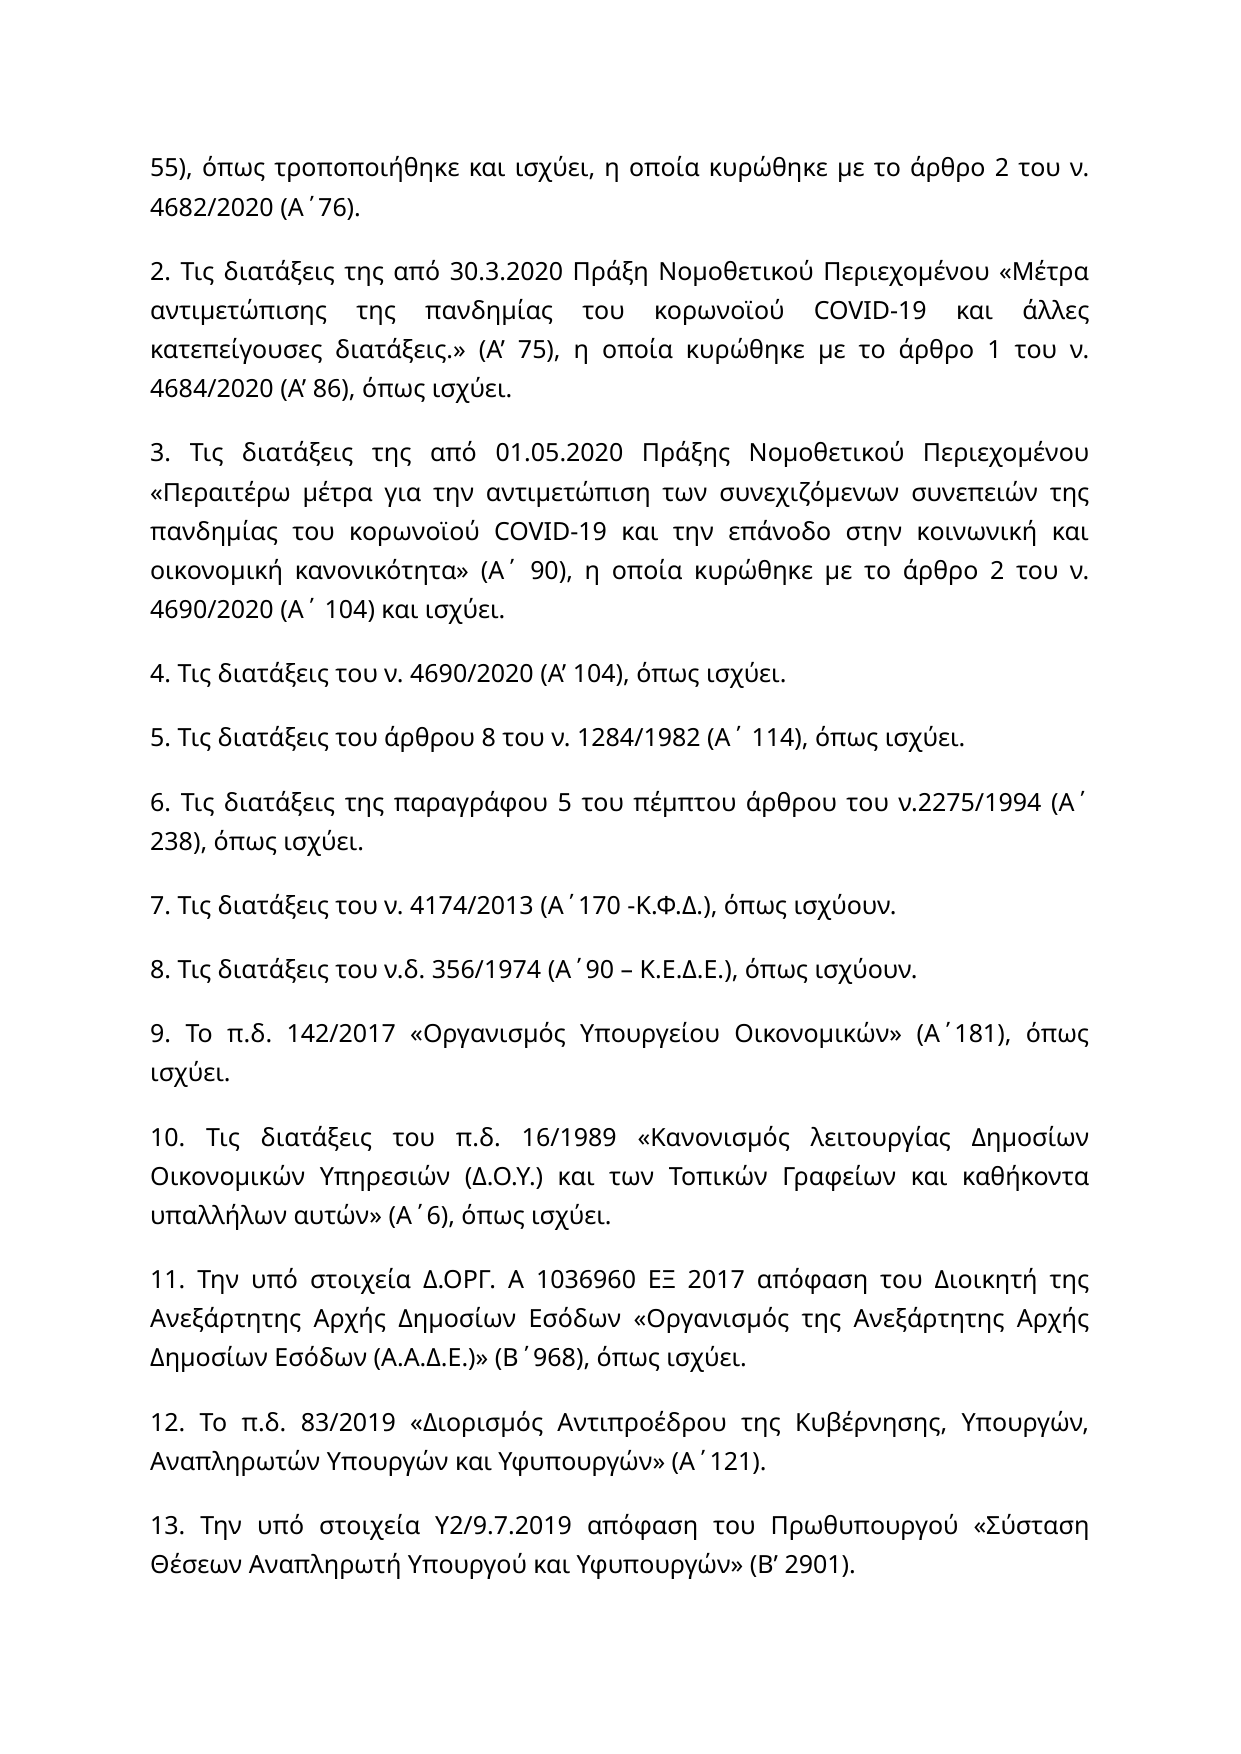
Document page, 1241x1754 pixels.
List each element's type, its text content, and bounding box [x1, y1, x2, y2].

text 55), όπως τροποποιήθηκε και ισχύει, η οποία κυρώθηκε με το άρθρο 2 του ν. 4682/2020 (Α΄76). [150, 150, 1090, 223]
text 7. Τις διατάξεις του ν. 4174/2013 (Α΄170 -Κ.Φ.Δ.), όπως ισχύουν. [150, 887, 1090, 922]
text 8. Τις διατάξεις του ν.δ. 356/1974 (Α΄90 – Κ.Ε.Δ.Ε.), όπως ισχύουν. [150, 952, 1090, 986]
text 13. Την υπό στοιχεία Υ2/9.7.2019 απόφαση του Πρωθυπουργού «Σύσταση Θέσεων Αναπληρωτή Υπουργού και Υφυπουργών» (Β’ 2901). [150, 1507, 1090, 1581]
text 12. Το π.δ. 83/2019 «Διορισμός Αντιπροέδρου της Κυβέρνησης, Υπουργών, Αναπληρωτών Υπουργών και Υφυπουργών» (Α΄121). [150, 1404, 1090, 1477]
text 3. Τις διατάξεις της από 01.05.2020 Πράξης Νομοθετικού Περιεχομένου «Περαιτέρω μέτρα για την αντιμετώπιση των συνεχιζόμενων συνεπειών της πανδημίας του κορωνοϊού COVID-19 και την επάνοδο στην κοινωνική και οικονομική κανονικότητα» (Α΄ 90), η οποία κυρώθηκε με το άρθρο 2 του ν. 4690/2020 (Α΄ 104) και ισχύει. [150, 435, 1090, 626]
text 10. Τις διατάξεις του π.δ. 16/1989 «Κανονισμός λειτουργίας Δημοσίων Οικονομικών Υπηρεσιών (Δ.Ο.Υ.) και των Τοπικών Γραφείων και καθήκοντα υπαλλήλων αυτών» (Α΄6), όπως ισχύει. [150, 1119, 1090, 1232]
text 11. Την υπό στοιχεία Δ.ΟΡΓ. Α 1036960 ΕΞ 2017 απόφαση του Διοικητή της Ανεξάρτητης Αρχής Δημοσίων Εσόδων «Οργανισμός της Ανεξάρτητης Αρχής Δημοσίων Εσόδων (Α.Α.Δ.Ε.)» (Β΄968), όπως ισχύει. [150, 1262, 1090, 1374]
text 4. Τις διατάξεις του ν. 4690/2020 (Α’ 104), όπως ισχύει. [150, 656, 1090, 690]
text 2. Τις διατάξεις της από 30.3.2020 Πράξη Νομοθετικού Περιεχομένου «Μέτρα αντιμετώπισης της πανδημίας του κορωνοϊού COVID-19 και άλλες κατεπείγουσες διατάξεις.» (Α’ 75), η οποία κυρώθηκε με το άρθρο 1 του ν. 4684/2020 (Α’ 86), όπως ισχύει. [150, 253, 1090, 405]
text 6. Τις διατάξεις της παραγράφου 5 του πέμπτου άρθρου του ν.2275/1994 (Α΄ 238), όπως ισχύει. [150, 784, 1090, 857]
text 5. Τις διατάξεις του άρθρου 8 του ν. 1284/1982 (Α΄ 114), όπως ισχύει. [150, 720, 1090, 754]
text 9. Το π.δ. 142/2017 «Οργανισμός Υπουργείου Οικονομικών» (Α΄181), όπως ισχύει. [150, 1016, 1090, 1089]
